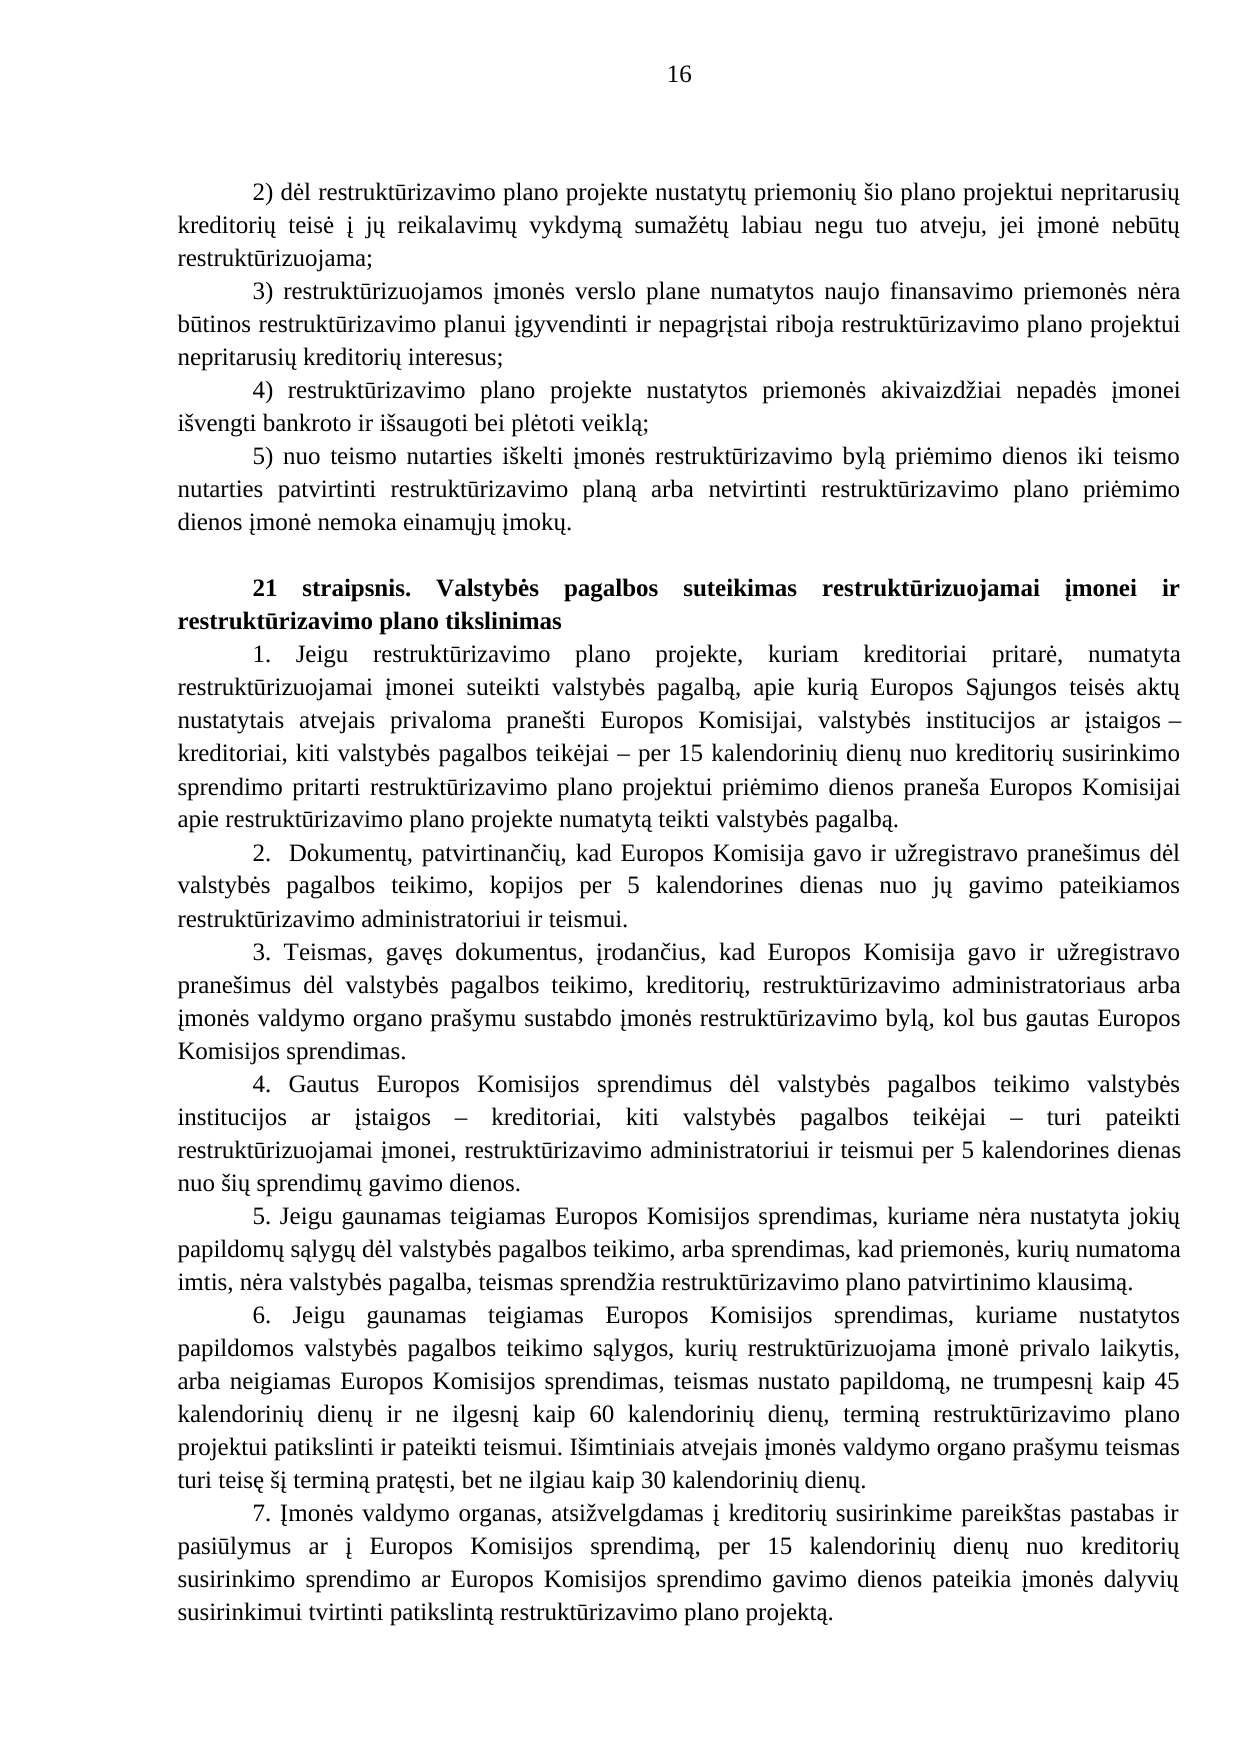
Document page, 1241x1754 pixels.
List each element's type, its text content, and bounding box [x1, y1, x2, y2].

text 3) restruktūrizuojamos įmonės verslo plane numatytos naujo finansavimo priemonės nėra būtinos restruktūrizavimo planui įgyvendinti ir nepagrįstai riboja restruktūrizavimo plano projektui nepritarusių kreditorių interesus; [177, 276, 1181, 371]
text 4. Gautus Europos Komisijos sprendimus dėl valstybės pagalbos teikimo valstybės institucijos ar įstaigos – kreditoriai, kiti valstybės pagalbos teikėjai – turi pateikti restruktūrizuojamai įmonei, restruktūrizavimo administratoriui ir teismui per 5 kalendorines dienas nuo šių sprendimų gavimo dienos. [177, 1069, 1181, 1197]
text 21 straipsnis. Valstybės pagalbos suteikimas restruktūrizuojamai įmonei ir restruktūrizavimo plano tikslinimas [177, 573, 1181, 635]
text 2. Dokumentų, patvirtinančių, kad Europos Komisija gavo ir užregistravo pranešimus dėl valstybės pagalbos teikimo, kopijos per 5 kalendorines dienas nuo jų gavimo pateikiamos restruktūrizavimo administratoriui ir teismui. [177, 838, 1181, 932]
text 3. Teismas, gavęs dokumentus, įrodančius, kad Europos Komisija gavo ir užregistravo pranešimus dėl valstybės pagalbos teikimo, kreditorių, restruktūrizavimo administratoriaus arba įmonės valdymo organo prašymu sustabdo įmonės restruktūrizavimo bylą, kol bus gautas Europos Komisijos sprendimas. [177, 937, 1181, 1064]
text 4) restruktūrizavimo plano projekte nustatytos priemonės akivaizdžiai nepadės įmonei išvengti bankroto ir išsaugoti bei plėtoti veiklą; [177, 375, 1181, 437]
text 1. Jeigu restruktūrizavimo plano projekte, kuriam kreditoriai pritarė, numatyta restruktūrizuojamai įmonei suteikti valstybės pagalbą, apie kurią Europos Sąjungos teisės aktų nustatytais atvejais privaloma pranešti Europos Komisijai, valstybės institucijos ar įstaigos – kreditoriai, kiti valstybės pagalbos teikėjai – per 15 kalendorinių dienų nuo kreditorių susirinkimo sprendimo pritarti restruktūrizavimo plano projektui priėmimo dienos praneša Europos Komisijai apie restruktūrizavimo plano projekte numatytą teikti valstybės pagalbą. [177, 639, 1181, 833]
text 5. Jeigu gaunamas teigiamas Europos Komisijos sprendimas, kuriame nėra nustatyta jokių papildomų sąlygų dėl valstybės pagalbos teikimo, arba sprendimas, kad priemonės, kurių numatoma imtis, nėra valstybės pagalba, teismas sprendžia restruktūrizavimo plano patvirtinimo klausimą. [177, 1201, 1181, 1296]
text 5) nuo teismo nutarties iškelti įmonės restruktūrizavimo bylą priėmimo dienos iki teismo nutarties patvirtinti restruktūrizavimo planą arba netvirtinti restruktūrizavimo plano priėmimo dienos įmonė nemoka einamųjų įmokų. [177, 441, 1181, 536]
text 6. Jeigu gaunamas teigiamas Europos Komisijos sprendimas, kuriame nustatytos papildomos valstybės pagalbos teikimo sąlygos, kurių restruktūrizuojama įmonė privalo laikytis, arba neigiamas Europos Komisijos sprendimas, teismas nustato papildomą, ne trumpesnį kaip 45 kalendorinių dienų ir ne ilgesnį kaip 60 kalendorinių dienų, terminą restruktūrizavimo plano projektui patikslinti ir pateikti teismui. Išimtiniais atvejais įmonės valdymo organo prašymu teismas turi teisę šį terminą pratęsti, bet ne ilgiau kaip 30 kalendorinių dienų. [177, 1300, 1181, 1494]
text 2) dėl restruktūrizavimo plano projekte nustatytų priemonių šio plano projektui nepritarusių kreditorių teisė į jų reikalavimų vykdymą sumažėtų labiau negu tuo atveju, jei įmonė nebūtų restruktūrizuojama; [177, 177, 1181, 272]
text 7. Įmonės valdymo organas, atsižvelgdamas į kreditorių susirinkime pareikštas pastabas ir pasiūlymus ar į Europos Komisijos sprendimą, per 15 kalendorinių dienų nuo kreditorių susirinkimo sprendimo ar Europos Komisijos sprendimo gavimo dienos pateikia įmonės dalyvių susirinkimui tvirtinti patikslintą restruktūrizavimo plano projektą. [177, 1498, 1180, 1626]
